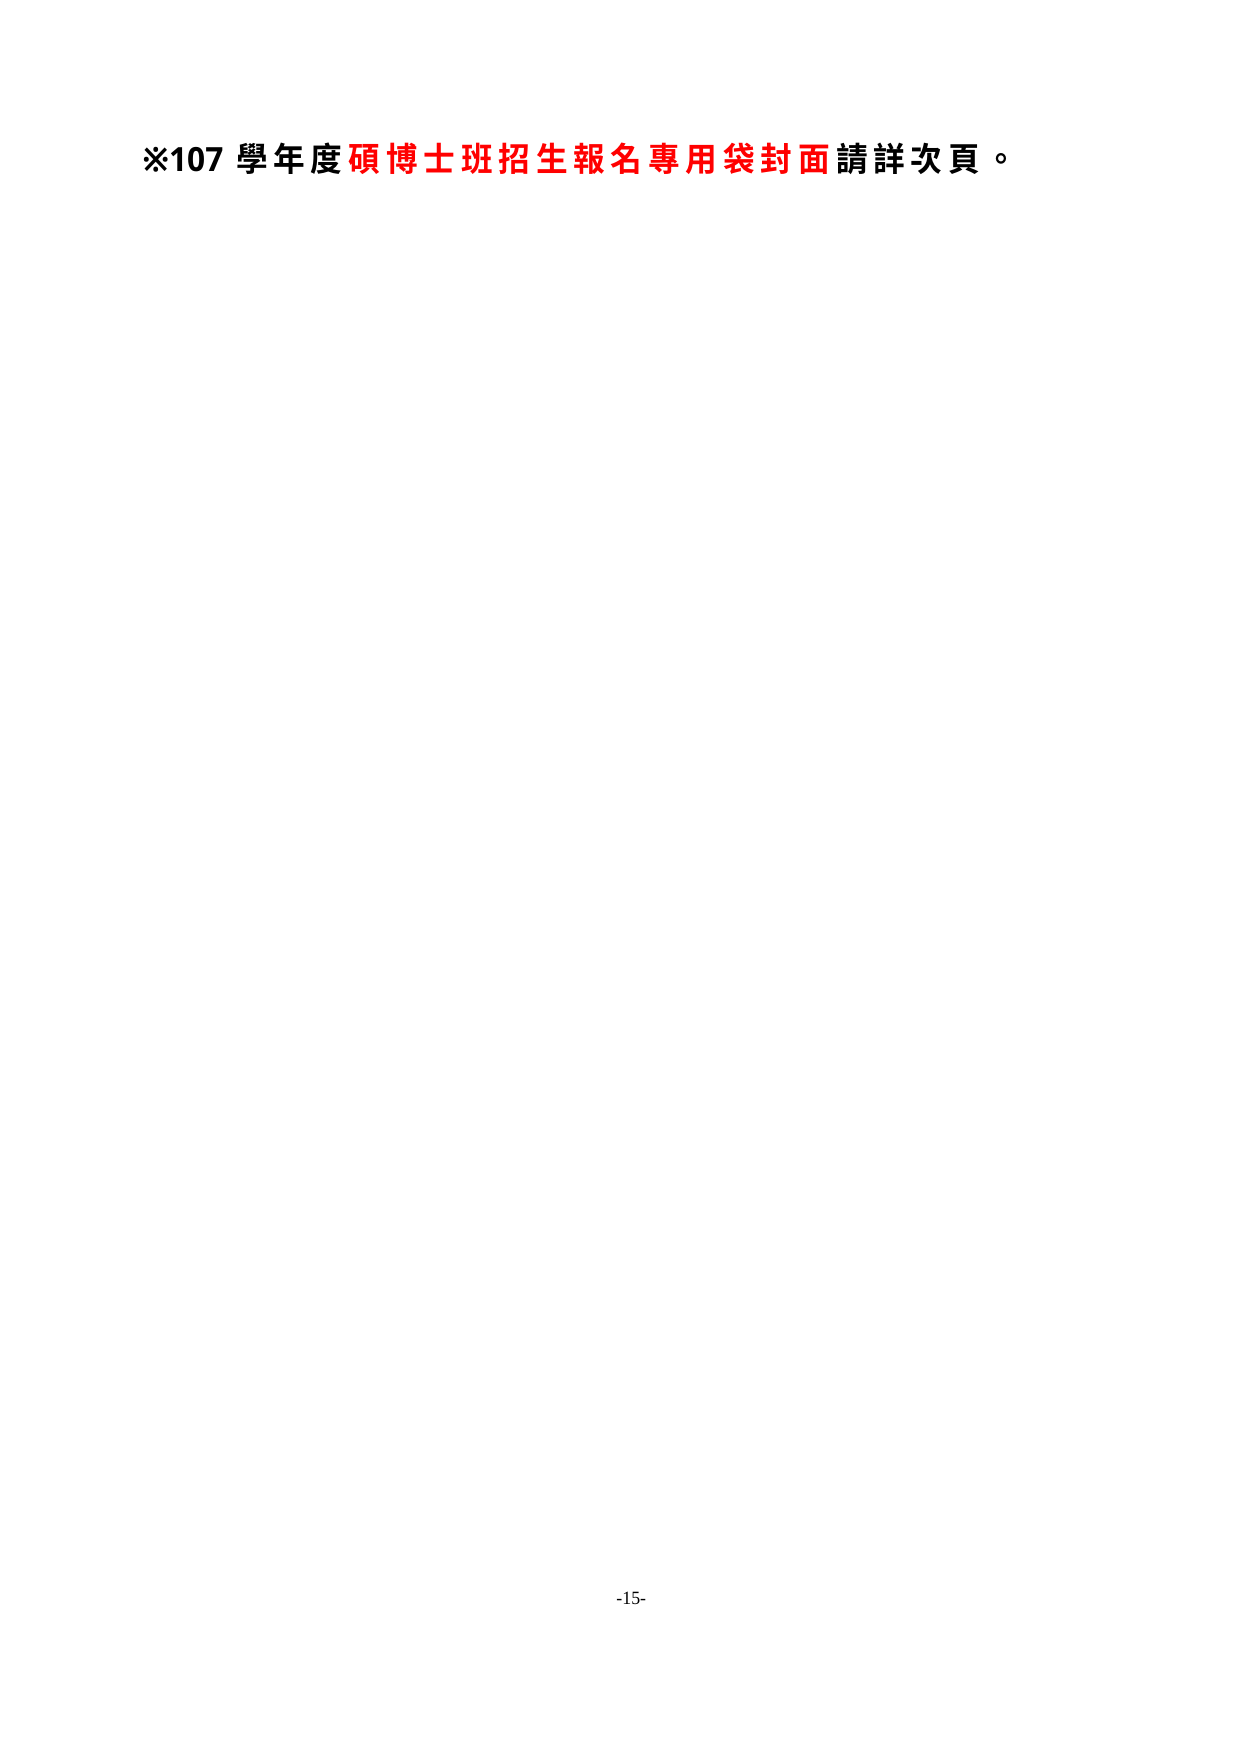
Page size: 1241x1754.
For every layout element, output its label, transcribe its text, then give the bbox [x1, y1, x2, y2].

text ※107學年度碩博士班招生報名專用袋封面請詳次頁。 [104, 119, 1136, 194]
